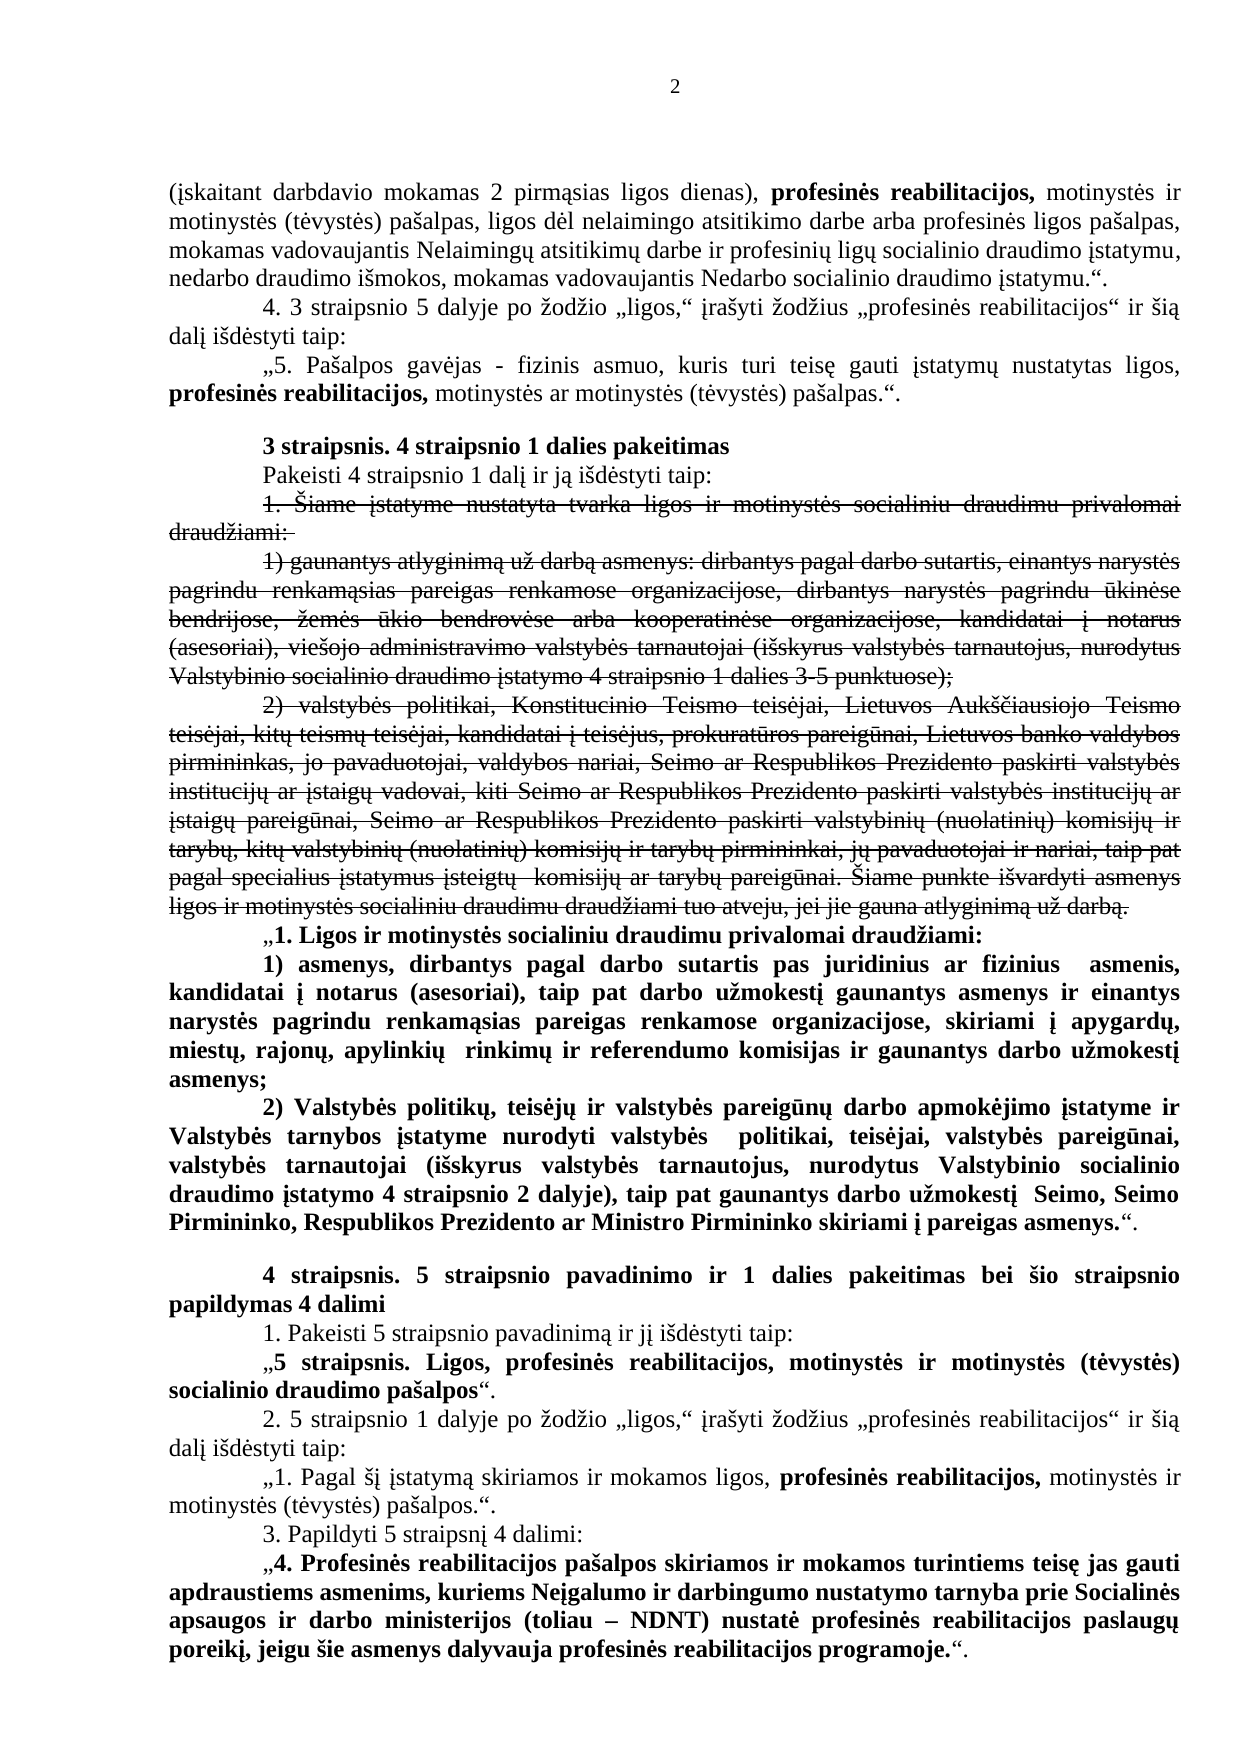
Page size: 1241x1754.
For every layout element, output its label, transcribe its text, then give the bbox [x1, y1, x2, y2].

text 1) asmenys, dirbantys pagal darbo sutartis pas juridinius ar fizinius asmenis, kandidatai į notarus (asesoriai), taip pat darbo užmokestį gaunantys asmenys ir einantys narystės pagrindu renkamąsias pareigas renkamose organizacijose, skiriami į apygardų, miestų, rajonų, apylinkių rinkimų ir referendumo komisijas ir gaunantys darbo užmokestį asmenys; [169, 949, 1181, 1092]
text 2) valstybės politikai, Konstitucinio Teismo teisėjai, Lietuvos Aukščiausiojo Teismo teisėjai, kitų teismų teisėjai, kandidatai į teisėjus, prokuratūros pareigūnai, Lietuvos banko valdybos pirmininkas, jo pavaduotojai, valdybos nariai, Seimo ar Respublikos Prezidento paskirti valstybės institucijų ar įstaigų vadovai, kiti Seimo ar Respublikos Prezidento paskirti valstybės institucijų ar įstaigų pareigūnai, Seimo ar Respublikos Prezidento paskirti valstybinių (nuolatinių) komisijų ir tarybų, kitų valstybinių (nuolatinių) komisijų ir tarybų pirmininkai, jų pavaduotojai ir nariai, taip pat pagal specialius įstatymus įsteigtų komisijų ar tarybų pareigūnai. Šiame punkte išvardyti asmenys ligos ir motinystės socialiniu draudimu draudžiami tuo atveju, jei jie gauna atlyginimą už darbą. [169, 793, 1181, 821]
text 1) gaunantys atlyginimą už darbą asmenys: dirbantys pagal darbo sutartis, einantys narystės pagrindu renkamąsias pareigas renkamose organizacijose, dirbantys narystės pagrindu ūkinėse bendrijose, žemės ūkio bendrovėse arba kooperatinėse organizacijose, kandidatai į notarus (asesoriai), viešojo administravimo valstybės tarnautojai (išskyrus valstybės tarnautojus, nurodytus Valstybinio socialinio draudimo įstatymo 4 straipsnio 1 dalies 3-5 punktuose); [169, 649, 1181, 690]
text „1. Ligos ir motinystės socialiniu draudimu privalomai draudžiami: [169, 920, 1181, 949]
text 4. 3 straipsnio 5 dalyje po žodžio „ligos,“ įrašyti žodžius „profesinės reabilitacijos“ ir šią dalį išdėstyti taip: [169, 292, 1181, 350]
text 2. 5 straipsnio 1 dalyje po žodžio „ligos,“ įrašyti žodžius „profesinės reabilitacijos“ ir šią dalį išdėstyti taip: [169, 1404, 1181, 1462]
text 2) valstybės politikai, Konstitucinio Teismo teisėjai, Lietuvos Aukščiausiojo Teismo teisėjai, kitų teismų teisėjai, kandidatai į teisėjus, prokuratūros pareigūnai, Lietuvos banko valdybos pirmininkas, jo pavaduotojai, valdybos nariai, Seimo ar Respublikos Prezidento paskirti valstybės institucijų ar įstaigų vadovai, kiti Seimo ar Respublikos Prezidento paskirti valstybės institucijų ar įstaigų pareigūnai, Seimo ar Respublikos Prezidento paskirti valstybinių (nuolatinių) komisijų ir tarybų, kitų valstybinių (nuolatinių) komisijų ir tarybų pirmininkai, jų pavaduotojai ir nariai, taip pat pagal specialius įstatymus įsteigtų komisijų ar tarybų pareigūnai. Šiame punkte išvardyti asmenys ligos ir motinystės socialiniu draudimu draudžiami tuo atveju, jei jie gauna atlyginimą už darbą. [169, 879, 1181, 920]
text 1) gaunantys atlyginimą už darbą asmenys: dirbantys pagal darbo sutartis, einantys narystės pagrindu renkamąsias pareigas renkamose organizacijose, dirbantys narystės pagrindu ūkinėse bendrijose, žemės ūkio bendrovėse arba kooperatinėse organizacijose, kandidatai į notarus (asesoriai), viešojo administravimo valstybės tarnautojai (išskyrus valstybės tarnautojus, nurodytus Valstybinio socialinio draudimo įstatymo 4 straipsnio 1 dalies 3-5 punktuose); [169, 546, 1181, 591]
text 1) gaunantys atlyginimą už darbą asmenys: dirbantys pagal darbo sutartis, einantys narystės pagrindu renkamąsias pareigas renkamose organizacijose, dirbantys narystės pagrindu ūkinėse bendrijose, žemės ūkio bendrovėse arba kooperatinėse organizacijose, kandidatai į notarus (asesoriai), viešojo administravimo valstybės tarnautojai (išskyrus valstybės tarnautojus, nurodytus Valstybinio socialinio draudimo įstatymo 4 straipsnio 1 dalies 3-5 punktuose); [169, 592, 1181, 619]
text 4 straipsnis. 5 straipsnio pavadinimo ir 1 dalies pakeitimas bei šio straipsnio papildymas 4 dalimi [169, 1260, 1181, 1318]
text „5 straipsnis. Ligos, profesinės reabilitacijos, motinystės ir motinystės (tėvystės) socialinio draudimo pašalpos“. [169, 1347, 1181, 1404]
text 3. Papildyti 5 straipsnį 4 dalimi: [169, 1519, 1181, 1548]
text 3 straipsnis. 4 straipsnio 1 dalies pakeitimas [169, 431, 1181, 460]
text 2) valstybės politikai, Konstitucinio Teismo teisėjai, Lietuvos Aukščiausiojo Teismo teisėjai, kitų teismų teisėjai, kandidatai į teisėjus, prokuratūros pareigūnai, Lietuvos banko valdybos pirmininkas, jo pavaduotojai, valdybos nariai, Seimo ar Respublikos Prezidento paskirti valstybės institucijų ar įstaigų vadovai, kiti Seimo ar Respublikos Prezidento paskirti valstybės institucijų ar įstaigų pareigūnai, Seimo ar Respublikos Prezidento paskirti valstybinių (nuolatinių) komisijų ir tarybų, kitų valstybinių (nuolatinių) komisijų ir tarybų pirmininkai, jų pavaduotojai ir nariai, taip pat pagal specialius įstatymus įsteigtų komisijų ar tarybų pareigūnai. Šiame punkte išvardyti asmenys ligos ir motinystės socialiniu draudimu draudžiami tuo atveju, jei jie gauna atlyginimą už darbą. [169, 690, 1181, 792]
text 1. Šiame įstatyme nustatyta tvarka ligos ir motinystės socialiniu draudimu privalomai draudžiami: [169, 489, 1181, 546]
text „1. Pagal šį įstatymą skiriamos ir mokamos ligos, profesinės reabilitacijos, motinystės ir motinystės (tėvystės) pašalpos.“. [169, 1462, 1181, 1519]
text 1) gaunantys atlyginimą už darbą asmenys: dirbantys pagal darbo sutartis, einantys narystės pagrindu renkamąsias pareigas renkamose organizacijose, dirbantys narystės pagrindu ūkinėse bendrijose, žemės ūkio bendrovėse arba kooperatinėse organizacijose, kandidatai į notarus (asesoriai), viešojo administravimo valstybės tarnautojai (išskyrus valstybės tarnautojus, nurodytus Valstybinio socialinio draudimo įstatymo 4 straipsnio 1 dalies 3-5 punktuose); [169, 621, 1181, 648]
text 2) valstybės politikai, Konstitucinio Teismo teisėjai, Lietuvos Aukščiausiojo Teismo teisėjai, kitų teismų teisėjai, kandidatai į teisėjus, prokuratūros pareigūnai, Lietuvos banko valdybos pirmininkas, jo pavaduotojai, valdybos nariai, Seimo ar Respublikos Prezidento paskirti valstybės institucijų ar įstaigų vadovai, kiti Seimo ar Respublikos Prezidento paskirti valstybės institucijų ar įstaigų pareigūnai, Seimo ar Respublikos Prezidento paskirti valstybinių (nuolatinių) komisijų ir tarybų, kitų valstybinių (nuolatinių) komisijų ir tarybų pirmininkai, jų pavaduotojai ir nariai, taip pat pagal specialius įstatymus įsteigtų komisijų ar tarybų pareigūnai. Šiame punkte išvardyti asmenys ligos ir motinystės socialiniu draudimu draudžiami tuo atveju, jei jie gauna atlyginimą už darbą. [169, 822, 1181, 849]
text 1. Pakeisti 5 straipsnio pavadinimą ir jį išdėstyti taip: [169, 1318, 1181, 1347]
text 2) valstybės politikai, Konstitucinio Teismo teisėjai, Lietuvos Aukščiausiojo Teismo teisėjai, kitų teismų teisėjai, kandidatai į teisėjus, prokuratūros pareigūnai, Lietuvos banko valdybos pirmininkas, jo pavaduotojai, valdybos nariai, Seimo ar Respublikos Prezidento paskirti valstybės institucijų ar įstaigų vadovai, kiti Seimo ar Respublikos Prezidento paskirti valstybės institucijų ar įstaigų pareigūnai, Seimo ar Respublikos Prezidento paskirti valstybinių (nuolatinių) komisijų ir tarybų, kitų valstybinių (nuolatinių) komisijų ir tarybų pirmininkai, jų pavaduotojai ir nariai, taip pat pagal specialius įstatymus įsteigtų komisijų ar tarybų pareigūnai. Šiame punkte išvardyti asmenys ligos ir motinystės socialiniu draudimu draudžiami tuo atveju, jei jie gauna atlyginimą už darbą. [169, 851, 1181, 878]
text (įskaitant darbdavio mokamas 2 pirmąsias ligos dienas), profesinės reabilitacijos, motinystės ir motinystės (tėvystės) pašalpas, ligos dėl nelaimingo atsitikimo darbe arba profesinės ligos pašalpas, mokamas vadovaujantis Nelaimingų atsitikimų darbe ir profesinių ligų socialinio draudimo įstatymu, nedarbo draudimo išmokos, mokamas vadovaujantis Nedarbo socialinio draudimo įstatymu.“. [169, 177, 1181, 292]
text „5. Pašalpos gavėjas - fizinis asmuo, kuris turi teisę gauti įstatymų nustatytas ligos, profesinės reabilitacijos, motinystės ar motinystės (tėvystės) pašalpas.“. [169, 350, 1181, 407]
text 2) Valstybės politikų, teisėjų ir valstybės pareigūnų darbo apmokėjimo įstatyme ir Valstybės tarnybos įstatyme nurodyti valstybės politikai, teisėjai, valstybės pareigūnai, valstybės tarnautojai (išskyrus valstybės tarnautojus, nurodytus Valstybinio socialinio draudimo įstatymo 4 straipsnio 2 dalyje), taip pat gaunantys darbo užmokestį Seimo, Seimo Pirmininko, Respublikos Prezidento ar Ministro Pirmininko skiriami į pareigas asmenys.“. [169, 1092, 1181, 1236]
text Pakeisti 4 straipsnio 1 dalį ir ją išdėstyti taip: [169, 460, 1181, 489]
text „4. Profesinės reabilitacijos pašalpos skiriamos ir mokamos turintiems teisę jas gauti apdraustiems asmenims, kuriems Neįgalumo ir darbingumo nustatymo tarnyba prie Socialinės apsaugos ir darbo ministerijos (toliau – NDNT) nustatė profesinės reabilitacijos paslaugų poreikį, jeigu šie asmenys dalyvauja profesinės reabilitacijos programoje.“. [169, 1548, 1181, 1663]
